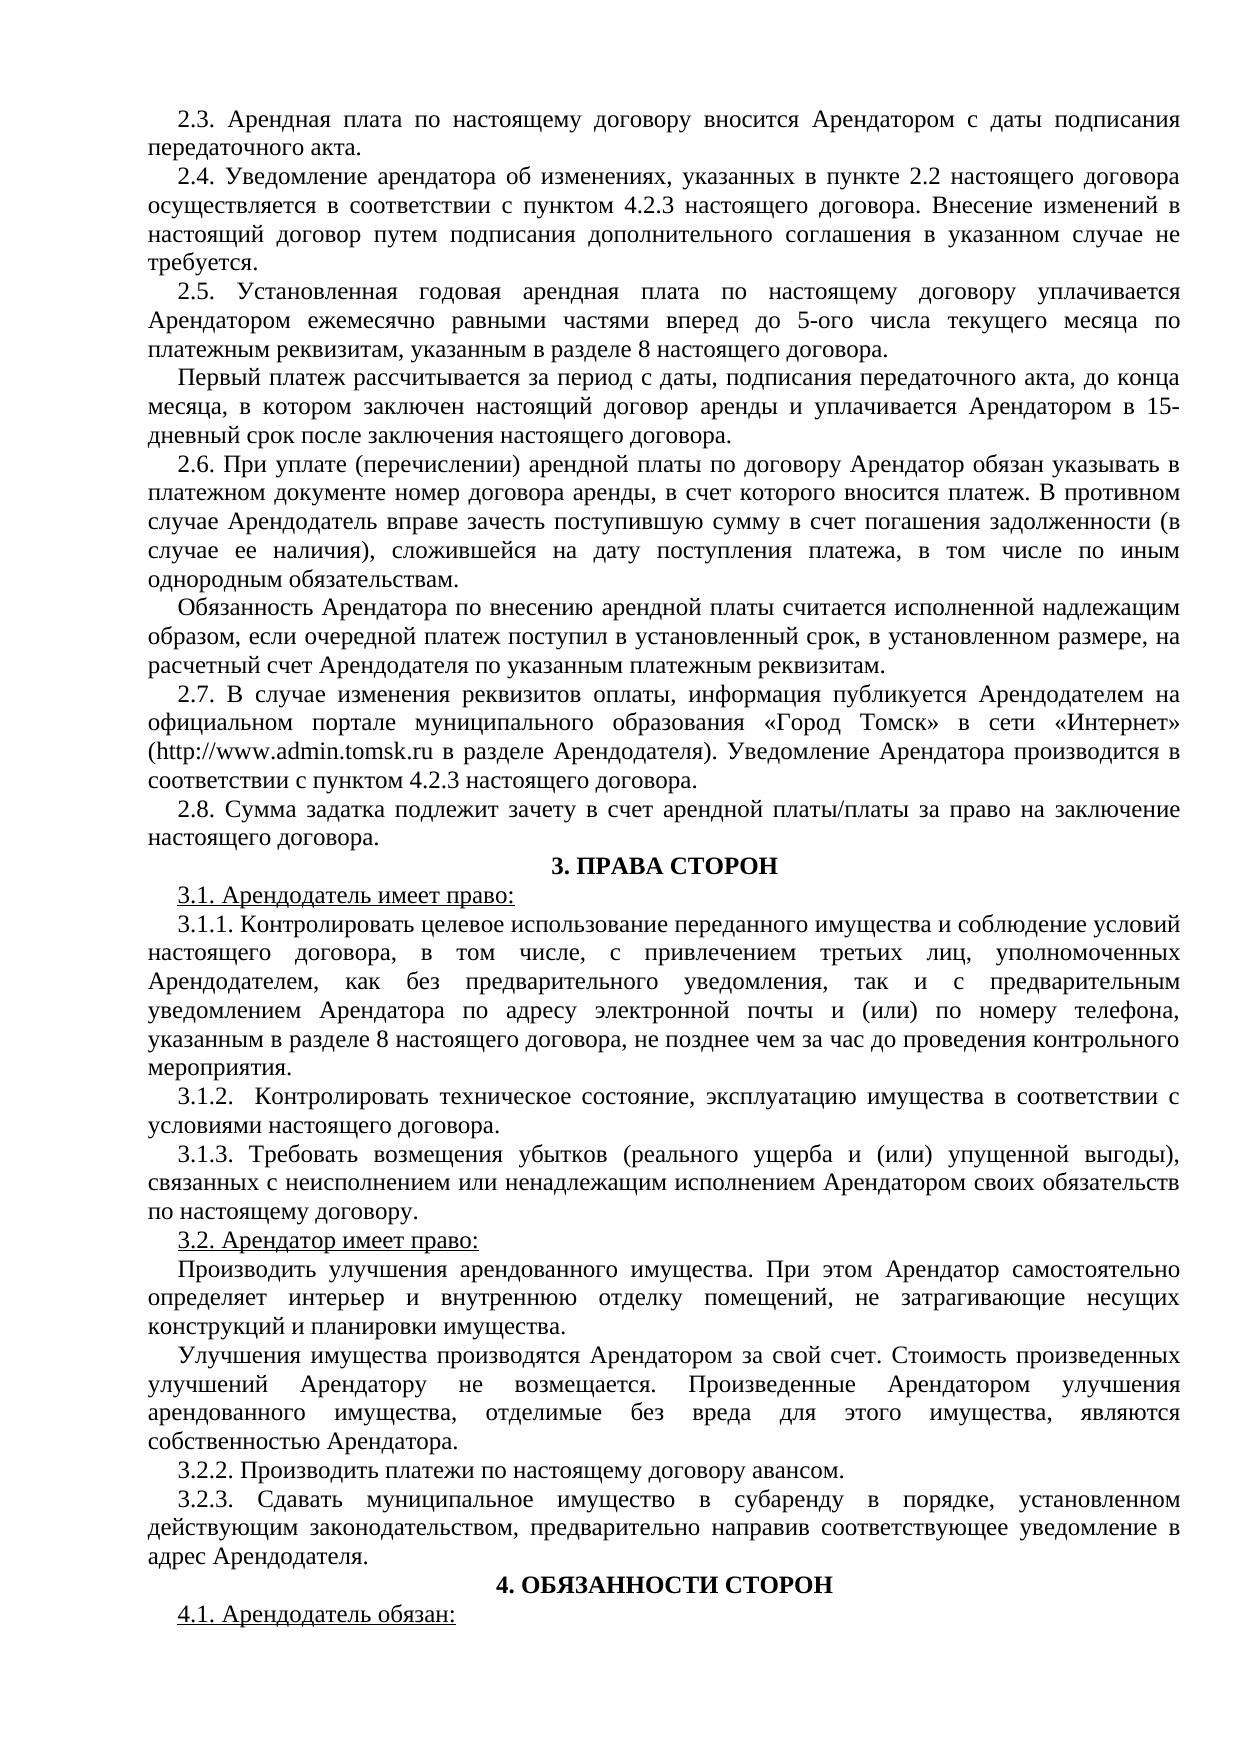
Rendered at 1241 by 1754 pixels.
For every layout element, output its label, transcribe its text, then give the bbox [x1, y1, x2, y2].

text 2.5. Установленная годовая арендная плата по настоящему договору уплачивается Арендатором ежемесячно равными частями вперед до 5-ого числа текущего месяца по платежным реквизитам, указанным в разделе 8 настоящего договора. [148, 276, 1181, 362]
text 2.3. Арендная плата по настоящему договору вносится Арендатором с даты подписания передаточного акта. [148, 104, 1181, 161]
text 4. ОБЯЗАННОСТИ СТОРОН [148, 1570, 1181, 1599]
text Первый платеж рассчитывается за период с даты, подписания передаточного акта, до конца месяца, в котором заключен настоящий договор аренды и уплачивается Арендатором в 15-дневный срок после заключения настоящего договора. [148, 362, 1181, 449]
text 3. ПРАВА СТОРОН [148, 851, 1181, 880]
text 3.1.3. Требовать возмещения убытков (реального ущерба и (или) упущенной выгоды), связанных с неисполнением или ненадлежащим исполнением Арендатором своих обязательств по настоящему договору. [148, 1139, 1181, 1225]
text 2.6. При уплате (перечислении) арендной платы по договору Арендатор обязан указывать в платежном документе номер договора аренды, в счет которого вносится платеж. В противном случае Арендодатель вправе зачесть поступившую сумму в счет погашения задолженности (в случае ее наличия), сложившейся на дату поступления платежа, в том числе по иным однородным обязательствам. [148, 449, 1181, 592]
text 3.1.1. Контролировать целевое использование переданного имущества и соблюдение условий настоящего договора, в том числе, с привлечением третьих лиц, уполномоченных Арендодателем, как без предварительного уведомления, так и с предварительным уведомлением Арендатора по адресу электронной почты и (или) по номеру телефона, указанным в разделе 8 настоящего договора, не позднее чем за час до проведения контрольного мероприятия. [148, 909, 1181, 1081]
text 2.8. Сумма задатка подлежит зачету в счет арендной платы/платы за право на заключение настоящего договора. [148, 794, 1181, 851]
text 3.2.2. Производить платежи по настоящему договору авансом. [148, 1455, 1181, 1484]
text Улучшения имущества производятся Арендатором за свой счет. Стоимость произведенных улучшений Арендатору не возмещается. Произведенные Арендатором улучшения арендованного имущества, отделимые без вреда для этого имущества, являются собственностью Арендатора. [148, 1340, 1181, 1455]
text 3.2.3. Сдавать муниципальное имущество в субаренду в порядке, установленном действующим законодательством, предварительно направив соответствующее уведомление в адрес Арендодателя. [148, 1484, 1181, 1570]
list Арендодатель имеет право: [148, 880, 1181, 909]
text 3.2. Арендатор имеет право: [148, 1225, 1181, 1254]
text 2.4. Уведомление арендатора об изменениях, указанных в пункте 2.2 настоящего договора осуществляется в соответствии с пунктом 4.2.3 настоящего договора. Внесение изменений в настоящий договор путем подписания дополнительного соглашения в указанном случае не требуется. [148, 161, 1181, 276]
list Арендодатель обязан: [148, 1599, 1181, 1627]
text 3.1.2. Контролировать техническое состояние, эксплуатацию имущества в соответствии с условиями настоящего договора. [148, 1081, 1181, 1139]
text Обязанность Арендатора по внесению арендной платы считается исполненной надлежащим образом, если очередной платеж поступил в установленный срок, в установленном размере, на расчетный счет Арендодателя по указанным платежным реквизитам. [148, 592, 1181, 679]
text 2.7. В случае изменения реквизитов оплаты, информация публикуется Арендодателем на официальном портале муниципального образования «Город Томск» в сети «Интернет» (http://www.admin.tomsk.ru в разделе Арендодателя). Уведомление Арендатора производится в соответствии с пунктом 4.2.3 настоящего договора. [148, 679, 1181, 794]
text Производить улучшения арендованного имущества. При этом Арендатор самостоятельно определяет интерьер и внутреннюю отделку помещений, не затрагивающие несущих конструкций и планировки имущества. [148, 1254, 1181, 1340]
